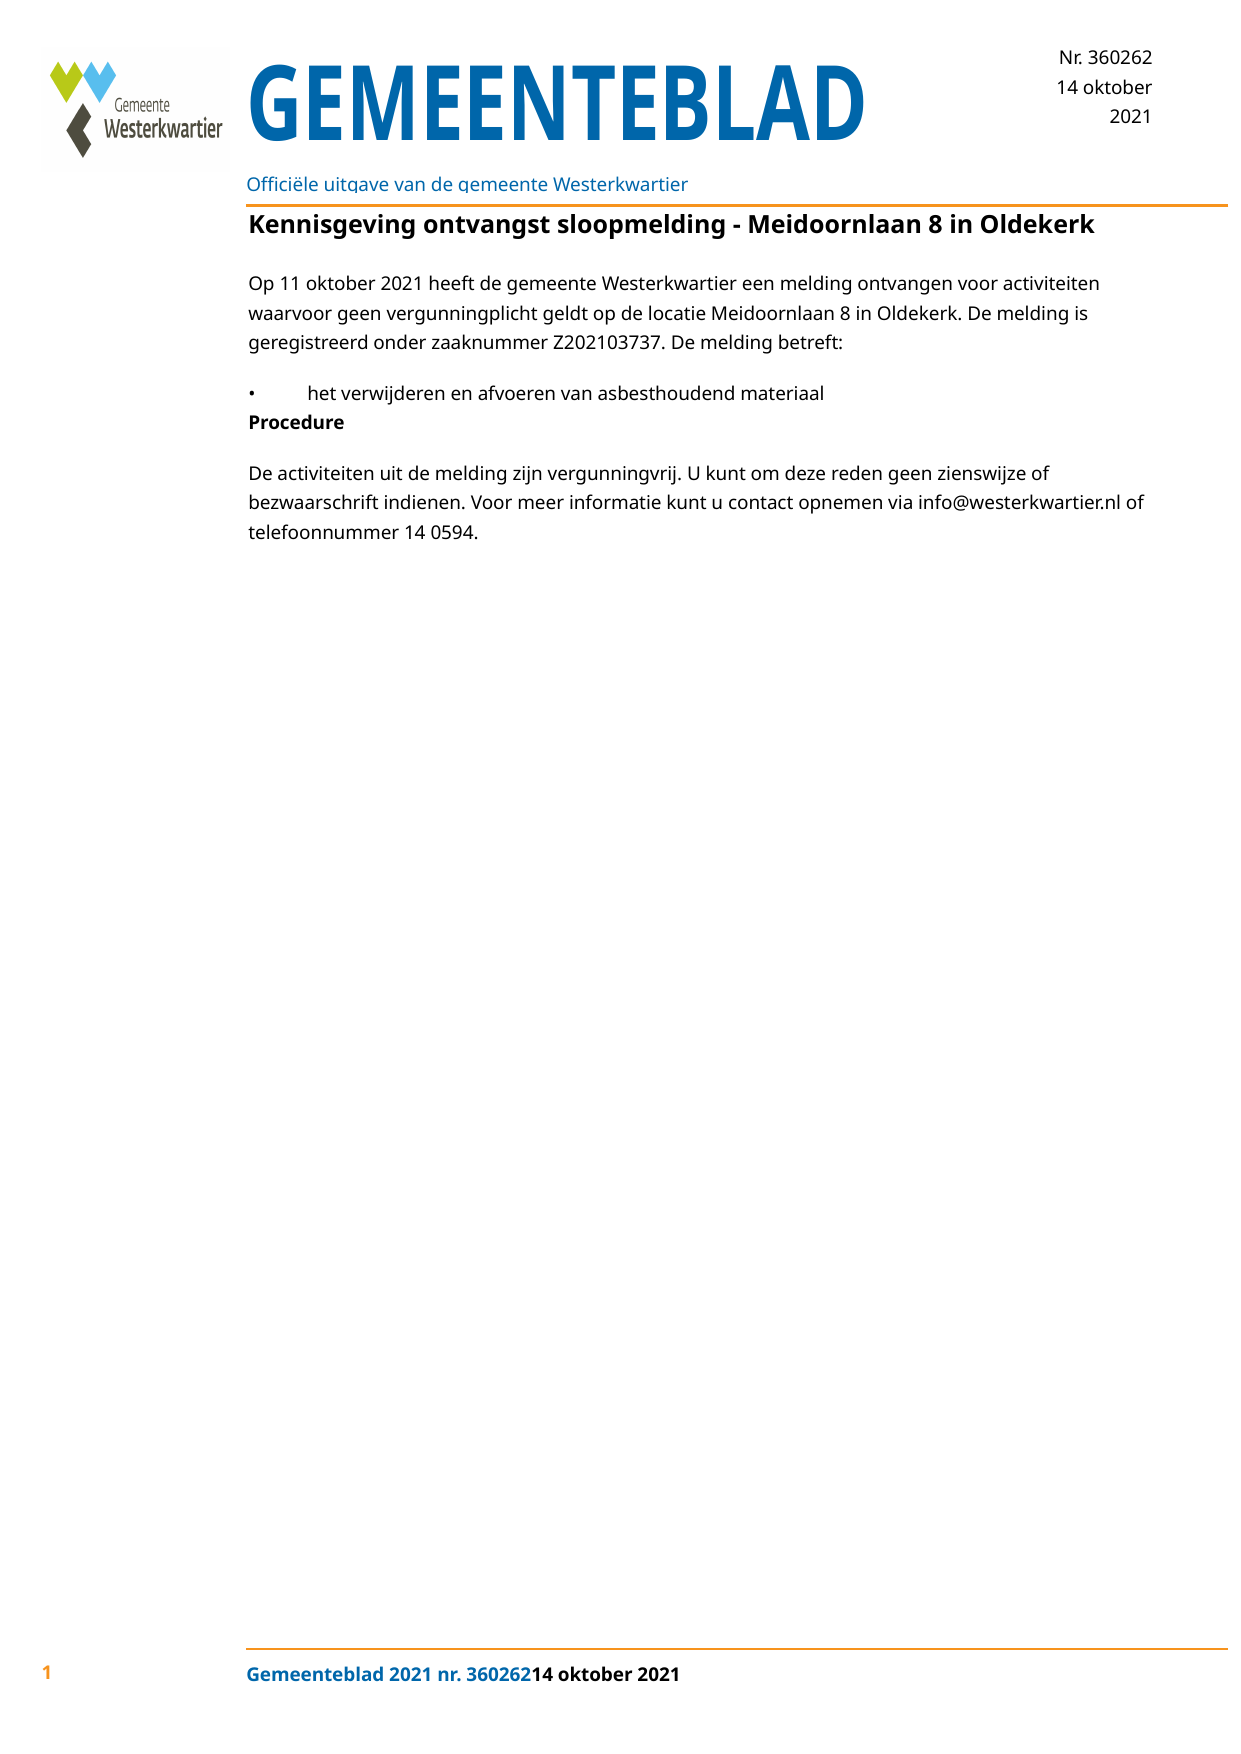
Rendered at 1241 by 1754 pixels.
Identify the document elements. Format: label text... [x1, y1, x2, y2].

text Op 11 oktober 2021 heeft de gemeente Westerkwartier een melding ontvangen voor activiteiten waarvoor geen vergunningplicht geldt op de locatie Meidoornlaan 8 in Oldekerk. De melding is geregistreerd onder zaaknummer Z202103737. De melding betreft: [248, 270, 1152, 355]
picture [41, 47, 231, 172]
text Kennisgeving ontvangst sloopmelding - Meidoornlaan 8 in Oldekerk [248, 207, 1152, 241]
list het verwijderen en afvoeren van asbesthoudend materiaal [248, 380, 1152, 406]
text De activiteiten uit de melding zijn vergunningvrij. U kunt om deze reden geen zienswijze of bezwaarschrift indienen. Voor meer informatie kunt u contact opnemen via info@westerkwartier.nl of telefoonnummer 14 0594. [248, 460, 1152, 545]
text Procedure [248, 409, 1152, 435]
